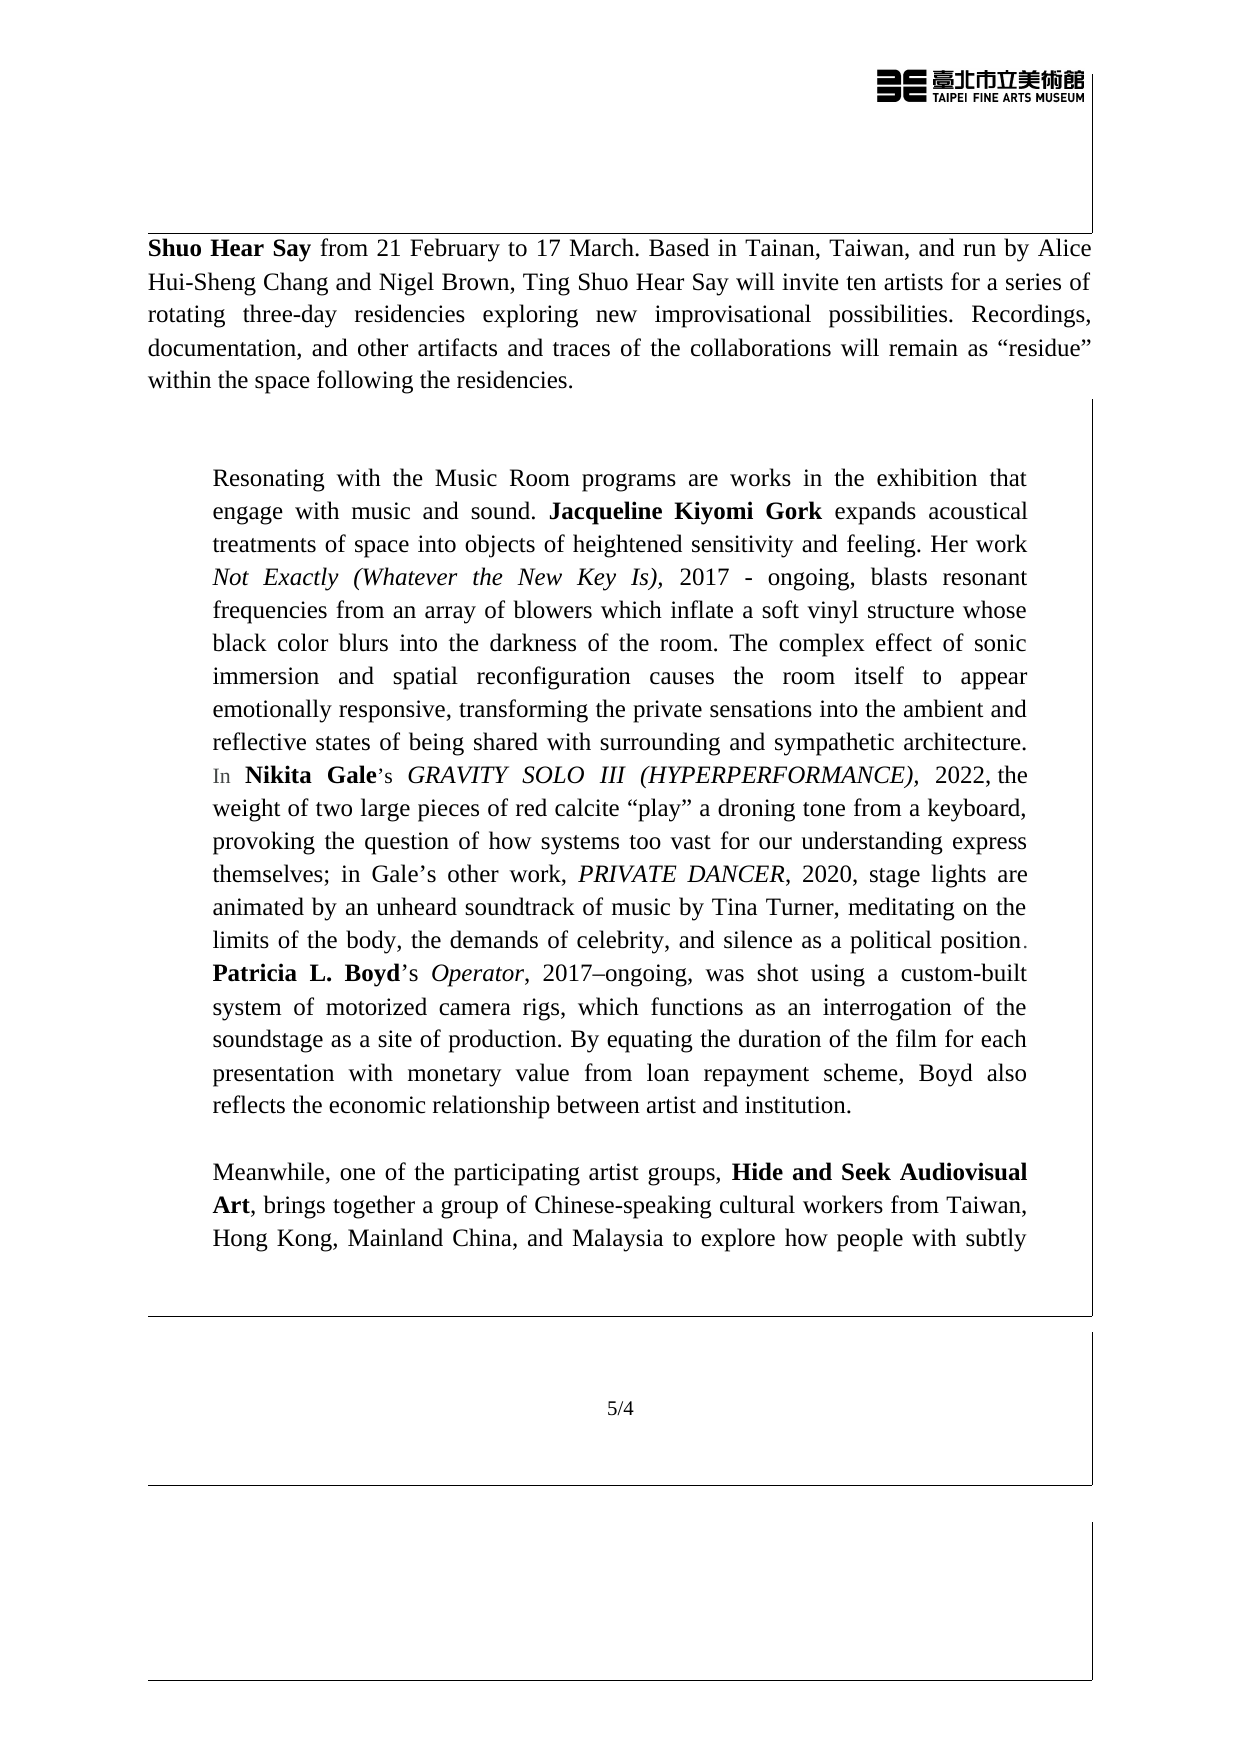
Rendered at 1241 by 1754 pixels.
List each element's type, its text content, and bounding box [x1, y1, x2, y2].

text Resonating with the Music Room programs are works in the exhibition that engage with music and sound. Jacqueline Kiyomi Gork expands acoustical treatments of space into objects of heightened sensitivity and feeling. Her work Not Exactly (Whatever the New Key Is), 2017 - ongoing, blasts resonant frequencies from an array of blowers which inflate a soft vinyl structure whose black color blurs into the darkness of the room. The complex effect of sonic immersion and spatial reconfiguration causes the room itself to appear emotionally responsive, transforming the private sensations into the ambient and reflective states of being shared with surrounding and sympathetic architecture. In Nikita Gale’s GRAVITY SOLO III (HYPERPERFORMANCE), 2022, the weight of two large pieces of red calcite “play” a droning tone from a keyboard, provoking the question of how systems too vast for our understanding express themselves; in Gale’s other work, PRIVATE DANCER, 2020, stage lights are animated by an unheard soundtrack of music by Tina Turner, meditating on the limits of the body, the demands of celebrity, and silence as a political position. Patricia L. Boyd’s Operator, 2017–ongoing, was shot using a custom-built system of motorized camera rigs, which functions as an interrogation of the soundstage as a site of production. By equating the duration of the film for each presentation with monetary value from loan repayment scheme, Boyd also reflects the economic relationship between artist and institution. [148, 399, 1092, 1092]
text Meanwhile, one of the participating artist groups, Hide and Seek Audiovisual Art, brings together a group of Chinese-speaking cultural workers from Taiwan, Hong Kong, Mainland China, and Malaysia to explore how people with subtly different individual experiences can find a place for themselves in mainstream culture. Through collaborative writing, the participants will produce interpretations of some of the Biennial works, which will be recorded as audio guides and made available in a first-floor corridor of Taipei Fine Arts Museum, alongside a talk in February where they share the process of creation. For further and latest information, please visit the official website (https://www.taipeibiennial.org/2023/), or follow us on Facebook and Instagram (Taipei Fine Arts Museum). [148, 1092, 1092, 1316]
text Shuo Hear Say from 21 February to 17 March. Based in Tainan, Taiwan, and run by Alice Hui-Sheng Chang and Nigel Brown, Ting Shuo Hear Say will invite ten artists for a series of rotating three-day residencies exploring new improvisational possibilities. Recordings, documentation, and other artifacts and traces of the collaborations will remain as “residue” within the space following the residencies. [148, 233, 1092, 394]
